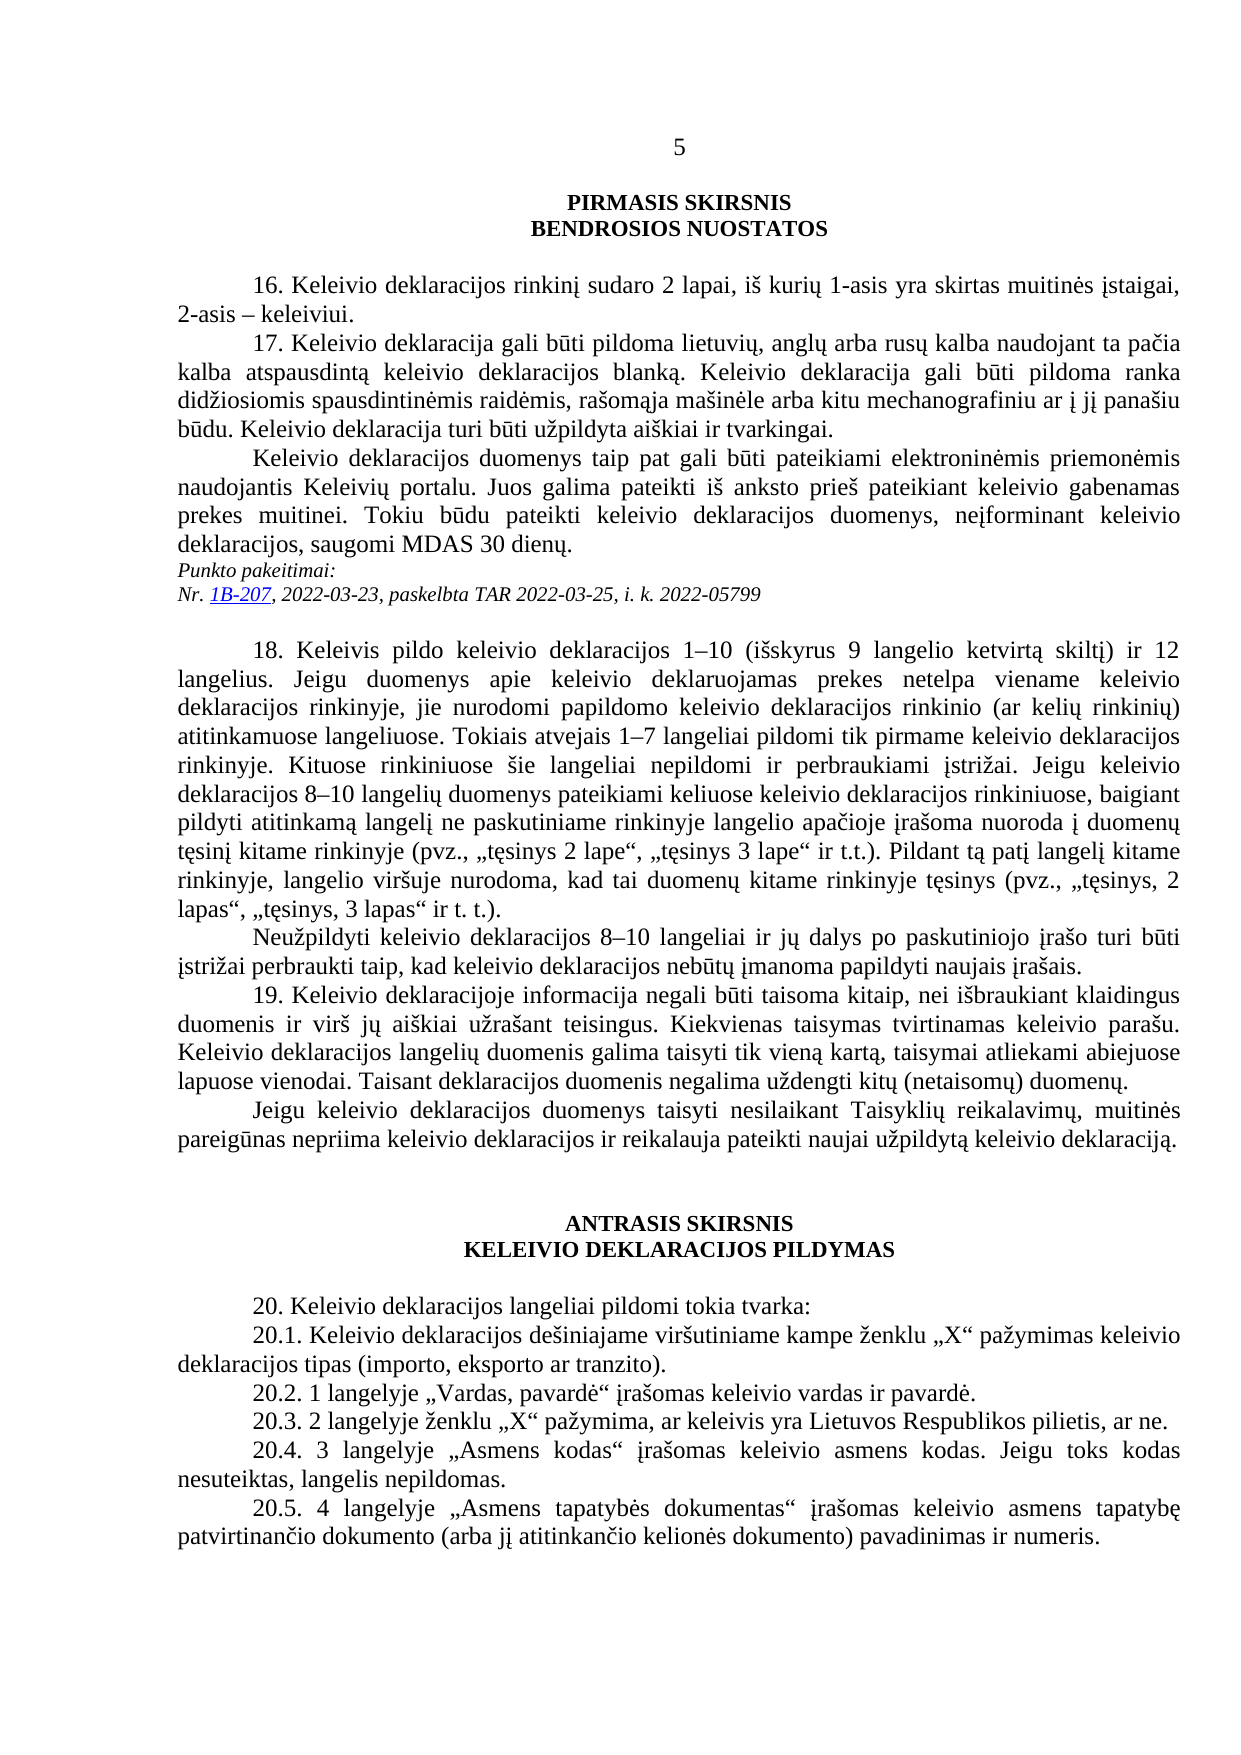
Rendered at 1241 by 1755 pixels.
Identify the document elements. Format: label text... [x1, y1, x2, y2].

text ANTRASIS SKIRSNIS [177, 1210, 1181, 1236]
text 18. Keleivis pildo keleivio deklaracijos 1–10 (išskyrus 9 langelio ketvirtą skiltį) ir 12 langelius. Jeigu duomenys apie keleivio deklaruojamas prekes netelpa viename keleivio deklaracijos rinkinyje, jie nurodomi papildomo keleivio deklaracijos rinkinio (ar kelių rinkinių) atitinkamuose langeliuose. Tokiais atvejais 1–7 langeliai pildomi tik pirmame keleivio deklaracijos rinkinyje. Kituose rinkiniuose šie langeliai nepildomi ir perbraukiami įstrižai. Jeigu keleivio deklaracijos 8–10 langelių duomenys pateikiami keliuose keleivio deklaracijos rinkiniuose, baigiant pildyti atitinkamą langelį ne paskutiniame rinkinyje langelio apačioje įrašoma nuoroda į duomenų tęsinį kitame rinkinyje (pvz., „tęsinys 2 lape“, „tęsinys 3 lape“ ir t.t.). Pildant tą patį langelį kitame rinkinyje, langelio viršuje nurodoma, kad tai duomenų kitame rinkinyje tęsinys (pvz., „tęsinys, 2 lapas“, „tęsinys, 3 lapas“ ir t. t.). [177, 635, 1181, 922]
text 20. Keleivio deklaracijos langeliai pildomi tokia tvarka: [177, 1291, 1181, 1320]
text BENDROSIOS NUOSTATOS [177, 216, 1181, 242]
text 19. Keleivio deklaracijoje informacija negali būti taisoma kitaip, nei išbraukiant klaidingus duomenis ir virš jų aiškiai užrašant teisingus. Kiekvienas taisymas tvirtinamas keleivio parašu. Keleivio deklaracijos langelių duomenis galima taisyti tik vieną kartą, taisymai atliekami abiejuose lapuose vienodai. Taisant deklaracijos duomenis negalima uždengti kitų (netaisomų) duomenų. [177, 980, 1181, 1095]
text 20.1. Keleivio deklaracijos dešiniajame viršutiniame kampe ženklu „X“ pažymimas keleivio deklaracijos tipas (importo, eksporto ar tranzito). [177, 1320, 1181, 1378]
text 16. Keleivio deklaracijos rinkinį sudaro 2 lapai, iš kurių 1-asis yra skirtas muitinės įstaigai, 2-asis – keleiviui. [177, 271, 1181, 328]
text KELEIVIO DEKLARACIJOS PILDYMAS [177, 1236, 1181, 1263]
text PIRMASIS SKIRSNIS [177, 189, 1181, 216]
text 17. Keleivio deklaracija gali būti pildoma lietuvių, anglų arba rusų kalba naudojant ta pačia kalba atspausdintą keleivio deklaracijos blanką. Keleivio deklaracija gali būti pildoma ranka didžiosiomis spausdintinėmis raidėmis, rašomąja mašinėle arba kitu mechanografiniu ar į jį panašiu būdu. Keleivio deklaracija turi būti užpildyta aiškiai ir tvarkingai. [177, 328, 1181, 443]
text Jeigu keleivio deklaracijos duomenys taisyti nesilaikant Taisyklių reikalavimų, muitinės pareigūnas nepriima keleivio deklaracijos ir reikalauja pateikti naujai užpildytą keleivio deklaraciją. [177, 1095, 1181, 1152]
text Nr. 1B-207, 2022-03-23, paskelbta TAR 2022-03-25, i. k. 2022-05799 [177, 582, 1181, 606]
text Punkto pakeitimai: [177, 558, 1181, 582]
text 20.5. 4 langelyje „Asmens tapatybės dokumentas“ įrašomas keleivio asmens tapatybę patvirtinančio dokumento (arba jį atitinkančio kelionės dokumento) pavadinimas ir numeris. [177, 1493, 1181, 1550]
text 20.2. 1 langelyje „Vardas, pavardė“ įrašomas keleivio vardas ir pavardė. [177, 1378, 1181, 1406]
text 20.3. 2 langelyje ženklu „X“ pažymima, ar keleivis yra Lietuvos Respublikos pilietis, ar ne. [177, 1406, 1181, 1435]
text 20.4. 3 langelyje „Asmens kodas“ įrašomas keleivio asmens kodas. Jeigu toks kodas nesuteiktas, langelis nepildomas. [177, 1435, 1181, 1493]
text Neužpildyti keleivio deklaracijos 8–10 langeliai ir jų dalys po paskutiniojo įrašo turi būti įstrižai perbraukti taip, kad keleivio deklaracijos nebūtų įmanoma papildyti naujais įrašais. [177, 922, 1181, 980]
text Keleivio deklaracijos duomenys taip pat gali būti pateikiami elektroninėmis priemonėmis naudojantis Keleivių portalu. Juos galima pateikti iš anksto prieš pateikiant keleivio gabenamas prekes muitinei. Tokiu būdu pateikti keleivio deklaracijos duomenys, neįforminant keleivio deklaracijos, saugomi MDAS 30 dienų. [177, 443, 1181, 558]
